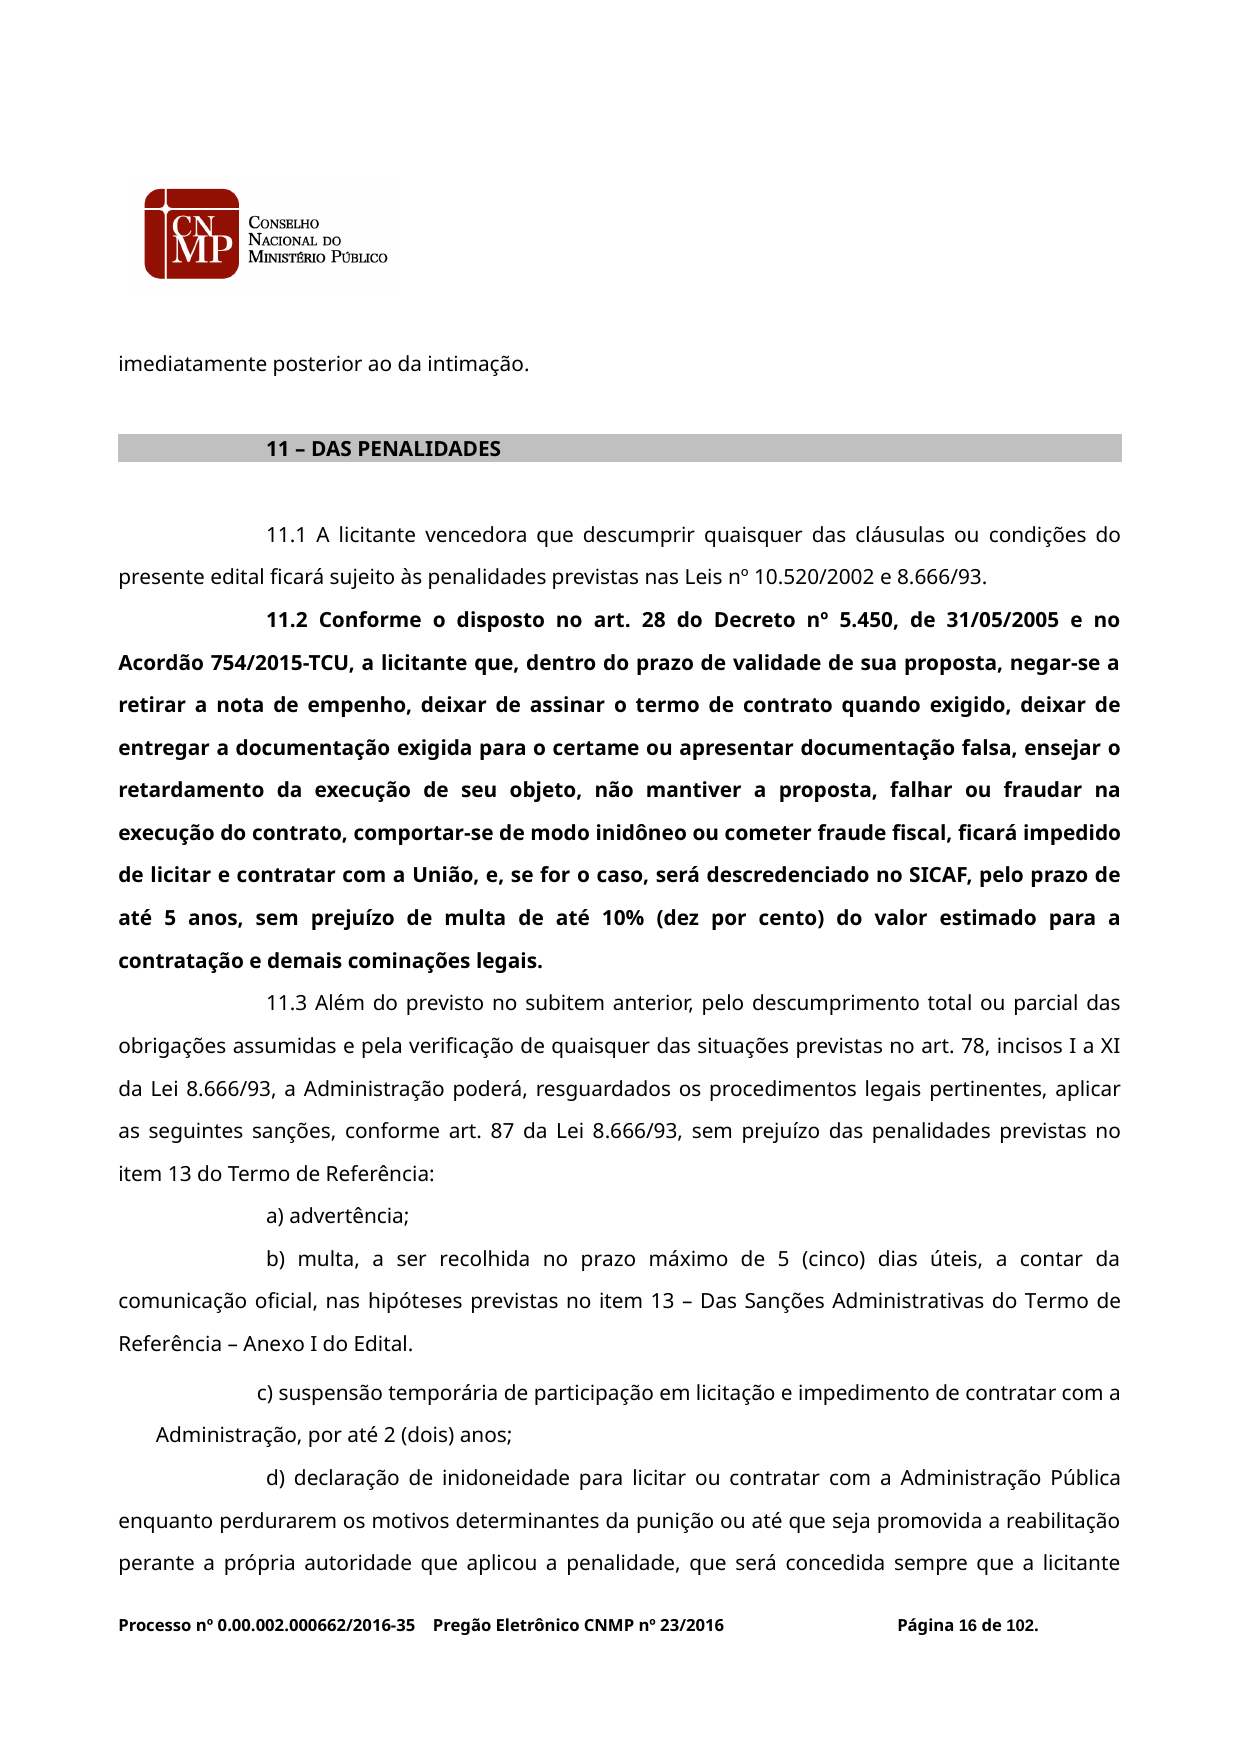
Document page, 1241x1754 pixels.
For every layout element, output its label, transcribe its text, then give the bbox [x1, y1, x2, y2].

text imediatamente posterior ao da intimação. [118, 349, 1122, 377]
text c) suspensão temporária de participação em licitação e impedimento de contratar com a Administração, por até 2 (dois) anos; [156, 1378, 1122, 1449]
text 11.1 A licitante vencedora que descumprir quaisquer das cláusulas ou condições do presente edital ficará sujeito às penalidades previstas nas Leis nº 10.520/2002 e 8.666/93. [118, 520, 1122, 591]
picture [128, 175, 398, 293]
text d) declaração de inidoneidade para licitar ou contratar com a Administração Pública enquanto perdurarem os motivos determinantes da punição ou até que seja promovida a reabilitação perante a própria autoridade que aplicou a penalidade, que será concedida sempre que a licitante [118, 1463, 1122, 1577]
text a) advertência; [118, 1201, 1122, 1230]
text 11.3 Além do previsto no subitem anterior, pelo descumprimento total ou parcial das obrigações assumidas e pela verificação de quaisquer das situações previstas no art. 78, incisos I a XI da Lei 8.666/93, a Administração poderá, resguardados os procedimentos legais pertinentes, aplicar as seguintes sanções, conforme art. 87 da Lei 8.666/93, sem prejuízo das penalidades previstas no item 13 do Termo de Referência: [118, 988, 1122, 1187]
text b) multa, a ser recolhida no prazo máximo de 5 (cinco) dias úteis, a contar da comunicação oficial, nas hipóteses previstas no item 13 – Das Sanções Administrativas do Termo de Referência – Anexo I do Edital. [118, 1244, 1122, 1358]
subtitle 11 – DAS PENALIDADES [118, 434, 1122, 462]
text 11.2 Conforme o disposto no art. 28 do Decreto nº 5.450, de 31/05/2005 e no Acordão 754/2015-TCU, a licitante que, dentro do prazo de validade de sua proposta, negar-se a retirar a nota de empenho, deixar de assinar o termo de contrato quando exigido, deixar de entregar a documentação exigida para o certame ou apresentar documentação falsa, ensejar o retardamento da execução de seu objeto, não mantiver a proposta, falhar ou fraudar na execução do contrato, comportar-se de modo inidôneo ou cometer fraude fiscal, ficará impedido de licitar e contratar com a União, e, se for o caso, será descredenciado no SICAF, pelo prazo de até 5 anos, sem prejuízo de multa de até 10% (dez por cento) do valor estimado para a contratação e demais cominações legais. [118, 605, 1122, 974]
